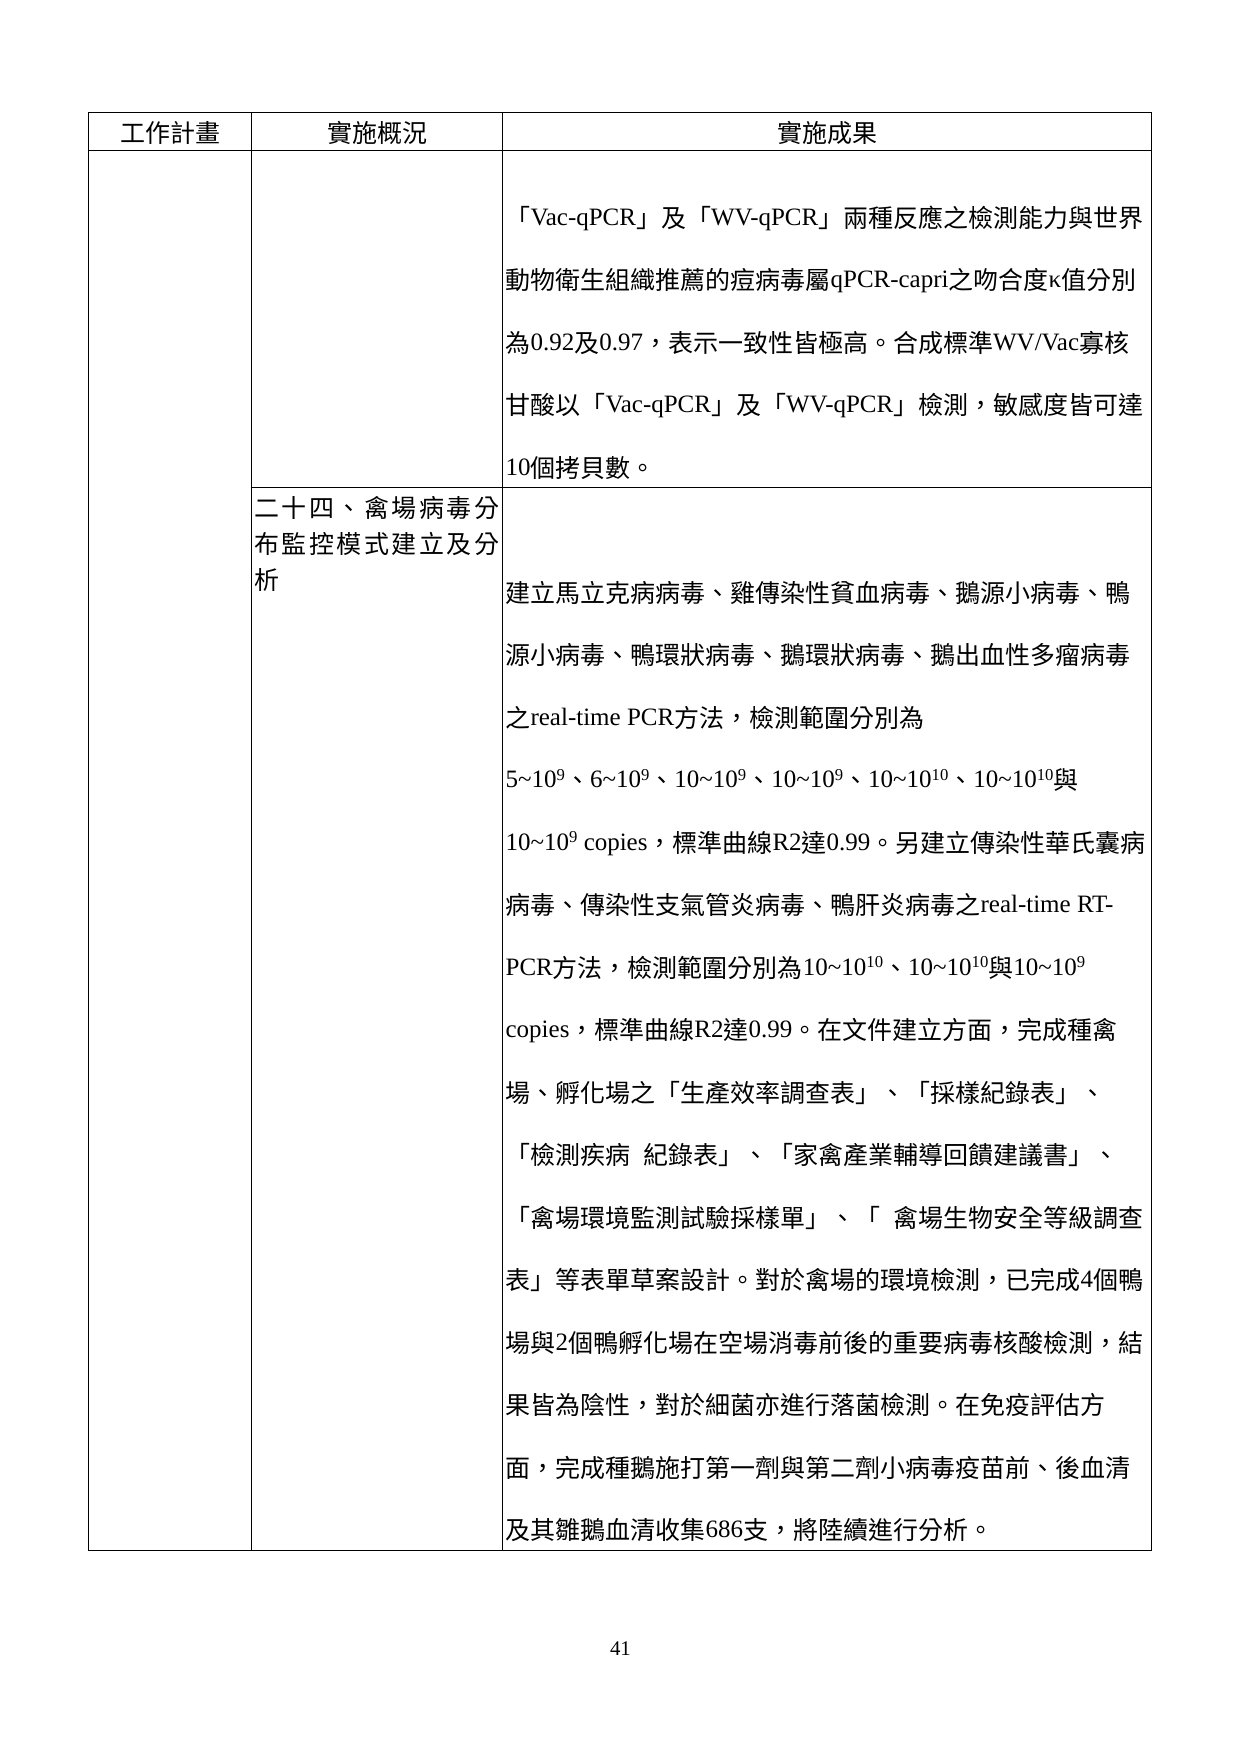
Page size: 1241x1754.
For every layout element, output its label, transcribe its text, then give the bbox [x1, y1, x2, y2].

table_header 實施成果 [503, 113, 1151, 149]
table_cell [252, 151, 502, 487]
table_cell 「Vac-qPCR」及「WV-qPCR」兩種反應之檢測能力與世界動物衛生組織推薦的痘病毒屬qPCR-capri之吻合度κ值分別為0.92及0.97，表示一致性皆極高。合成標準WV/Vac寡核甘酸以「Vac-qPCR」及「WV-qPCR」檢測，敏感度皆可達10個拷貝數。 [503, 151, 1151, 487]
table_header 工作計畫 [89, 113, 251, 149]
table_cell 二十四、禽場病毒分布監控模式建立及分析 [252, 488, 502, 1550]
table_header 實施概況 [252, 113, 502, 149]
table_cell [89, 151, 251, 1550]
table_cell 建立馬立克病病毒、雞傳染性貧血病毒、鵝源小病毒、鴨源小病毒、鴨環狀病毒、鵝環狀病毒、鵝出血性多瘤病毒之real-time PCR方法，檢測範圍分別為 5~109、6~109、10~109、10~109、10~1010、10~1010與10~109 copies，標準曲線R2達0.99。另建立傳染性華氏囊病病毒、傳染性支氣管炎病毒、鴨肝炎病毒之real-time RT-PCR方法，檢測範圍分別為10~1010、10~1010與10~109 copies，標準曲線R2達0.99。在文件建立方面，完成種禽場、孵化場之「生產效率調查表」、「採樣紀錄表」、「檢測疾病 紀錄表」、「家禽產業輔導回饋建議書」、「禽場環境監測試驗採樣單」、「 禽場生物安全等級調查表」等表單草案設計。對於禽場的環境檢測，已完成4個鴨場與2個鴨孵化場在空場消毒前後的重要病毒核酸檢測，結果皆為陰性，對於細菌亦進行落菌檢測。在免疫評估方面，完成種鵝施打第一劑與第二劑小病毒疫苗前、後血清及其雛鵝血清收集686支，將陸續進行分析。 [503, 488, 1151, 1550]
